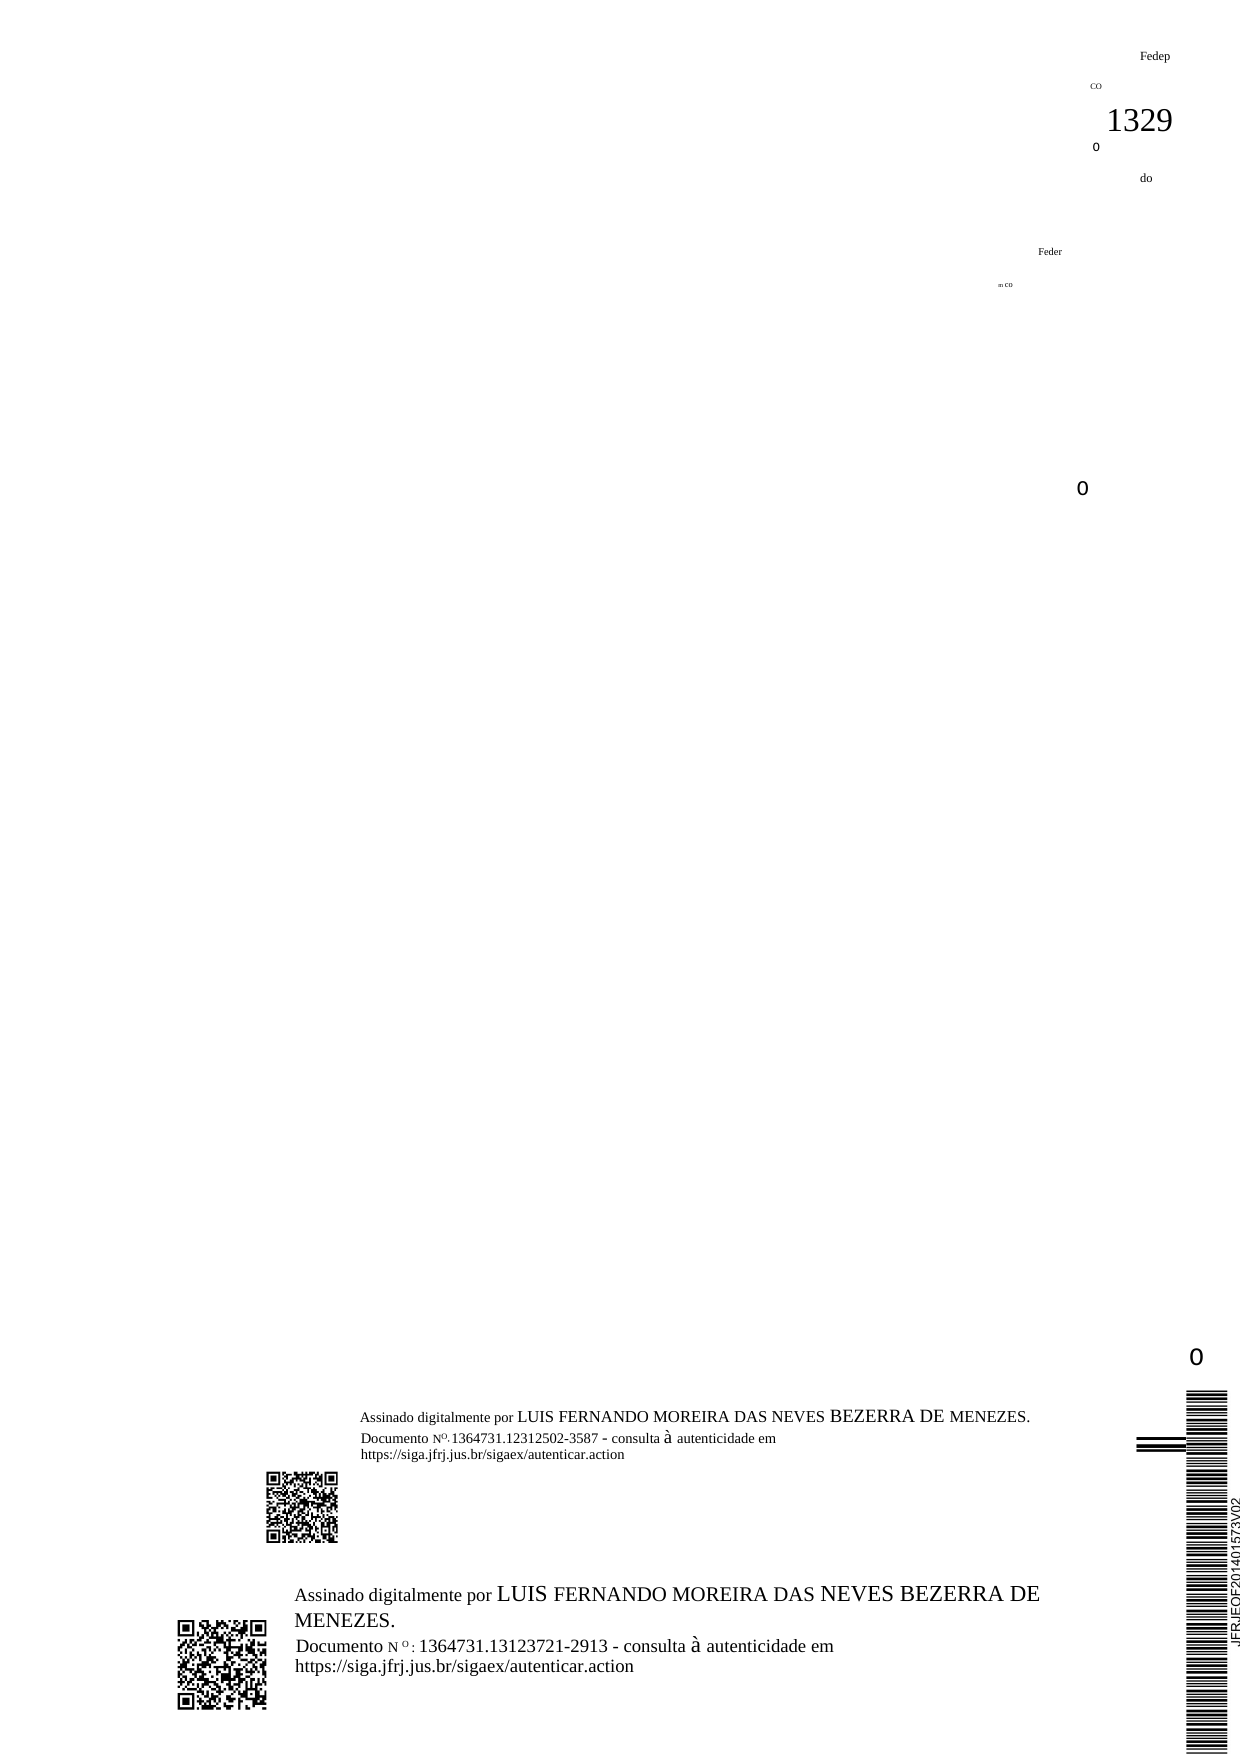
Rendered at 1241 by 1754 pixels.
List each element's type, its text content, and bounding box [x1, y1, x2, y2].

text O [904, 478, 1089, 501]
